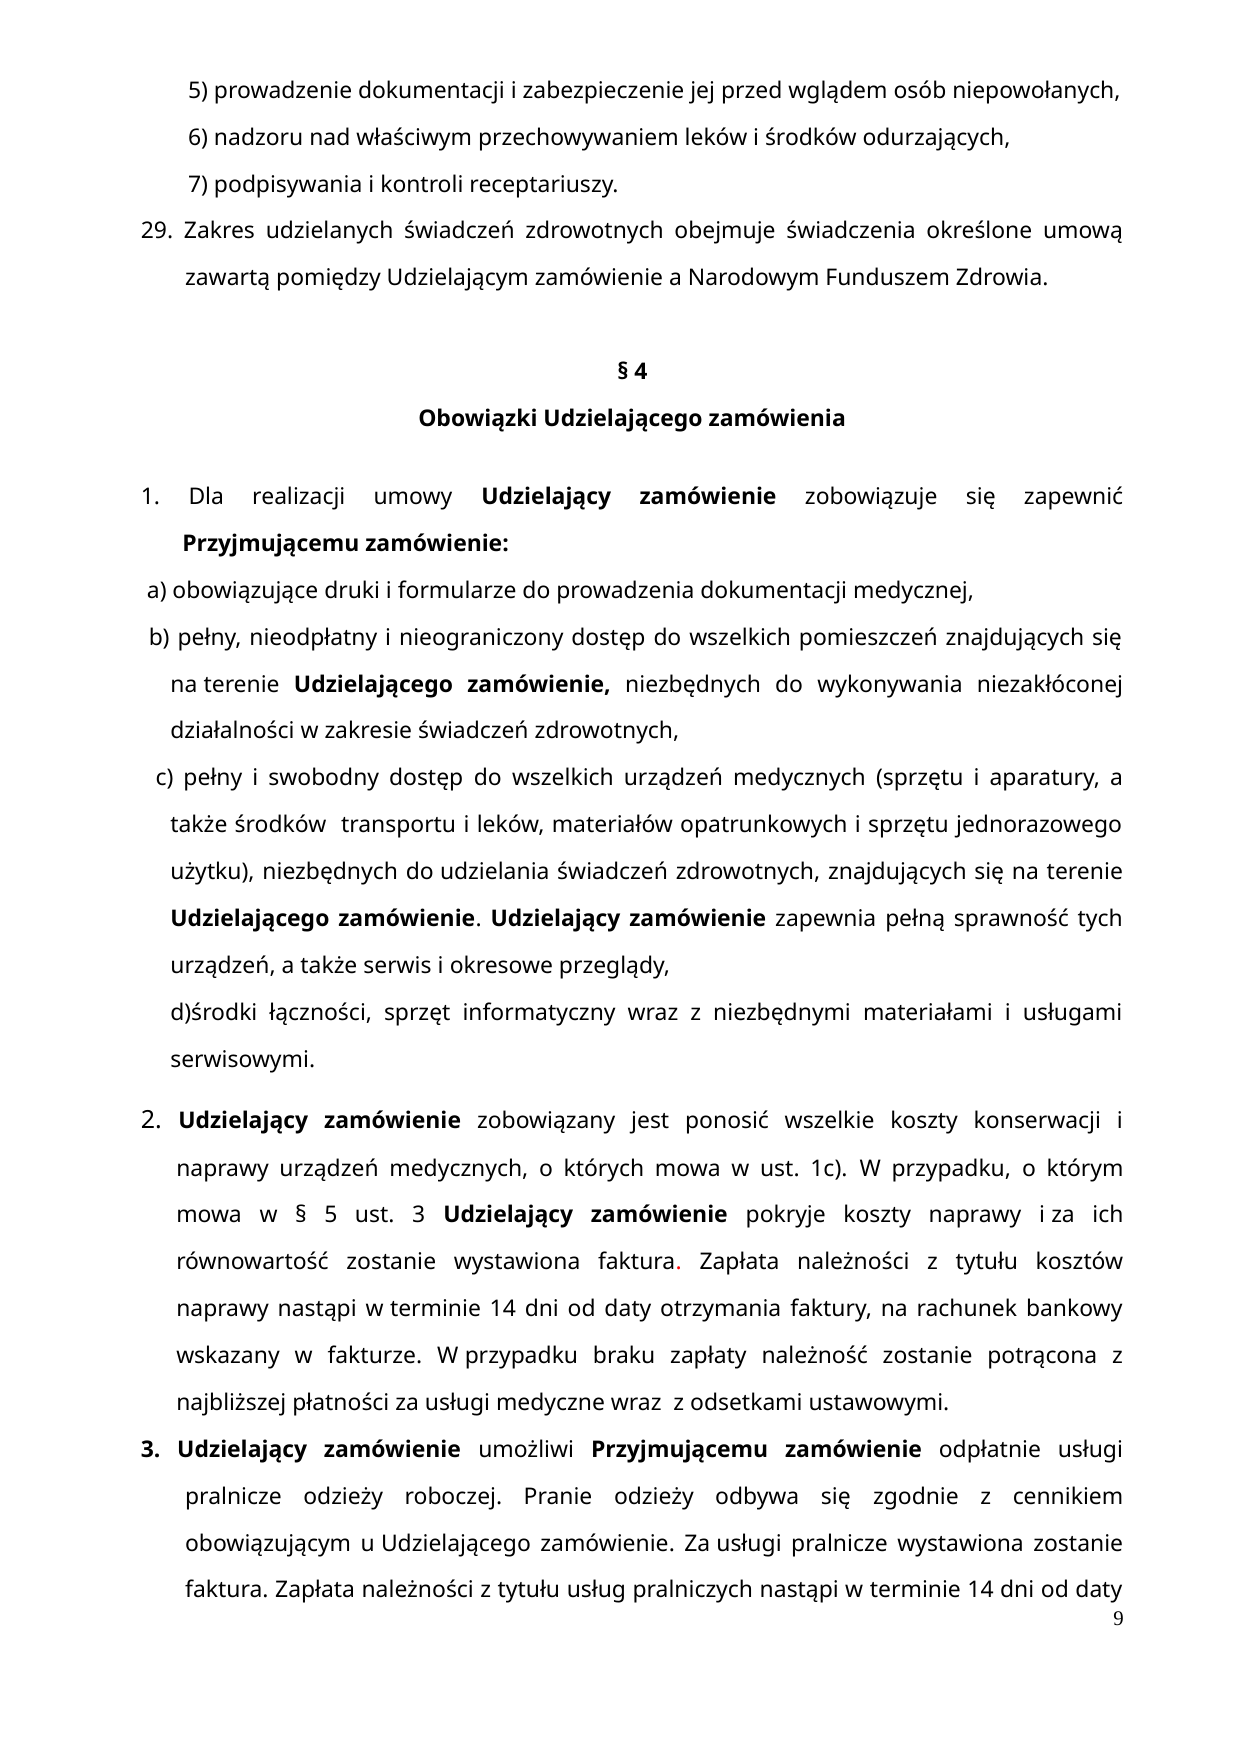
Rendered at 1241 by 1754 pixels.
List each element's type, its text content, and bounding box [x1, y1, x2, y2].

list d)środki łączności, sprzęt informatyczny wraz z niezbędnymi materiałami i usługami serwisowymi. [170, 996, 1123, 1074]
list 29. Zakres udzielanych świadczeń zdrowotnych obejmuje świadczenia określone umową zawartą pomiędzy Udzielającym zamówienie a Narodowym Funduszem Zdrowia. [141, 214, 1123, 292]
text 1. Dla realizacji umowy Udzielający zamówienie zobowiązuje się zapewnić Przyjmującemu zamówienie: [141, 480, 1123, 558]
text a) obowiązujące druki i formularze do prowadzenia dokumentacji medycznej, [141, 574, 1123, 605]
list c) pełny i swobodny dostęp do wszelkich urządzeń medycznych (sprzętu i aparatury, a także środków transportu i leków, materiałów opatrunkowych i sprzętu jednorazowego użytku), niezbędnych do udzielania świadczeń zdrowotnych, znajdujących się na terenie Udzielającego zamówienie. Udzielający zamówienie zapewnia pełną sprawność tych urządzeń, a także serwis i okresowe przeglądy, [155, 761, 1123, 980]
list 3. Udzielający zamówienie umożliwi Przyjmującemu zamówienie odpłatnie usługi pralnicze odzieży roboczej. Pranie odzieży odbywa się zgodnie z cennikiem obowiązującym u Udzielającego zamówienie. Za usługi pralnicze wystawiona zostanie faktura. Zapłata należności z tytułu usług pralniczych nastąpi w terminie 14 dni od daty [141, 1433, 1123, 1605]
text 6) nadzoru nad właściwym przechowywaniem leków i środków odurzających, [188, 121, 1123, 152]
text § 4 [141, 355, 1123, 386]
list b) pełny, nieodpłatny i nieograniczony dostęp do wszelkich pomieszczeń znajdujących się na terenie Udzielającego zamówienie, niezbędnych do wykonywania niezakłóconej działalności w zakresie świadczeń zdrowotnych, [141, 621, 1123, 746]
text 7) podpisywania i kontroli receptariuszy. [188, 167, 1123, 199]
text 5) prowadzenie dokumentacji i zabezpieczenie jej przed wglądem osób niepowołanych, [188, 74, 1123, 105]
text Obowiązki Udzielającego zamówienia [141, 402, 1123, 433]
list 2. Udzielający zamówienie zobowiązany jest ponosić wszelkie koszty konserwacji i naprawy urządzeń medycznych, o których mowa w ust. 1c). W przypadku, o którym mowa w § 5 ust. 3 Udzielający zamówienie pokryje koszty naprawy i za ich równowartość zostanie wystawiona faktura. Zapłata należności z tytułu kosztów naprawy nastąpi w terminie 14 dni od daty otrzymania faktury, na rachunek bankowy wskazany w fakturze. W przypadku braku zapłaty należność zostanie potrącona z najbliższej płatności za usługi medyczne wraz z odsetkami ustawowymi. [141, 1102, 1123, 1417]
